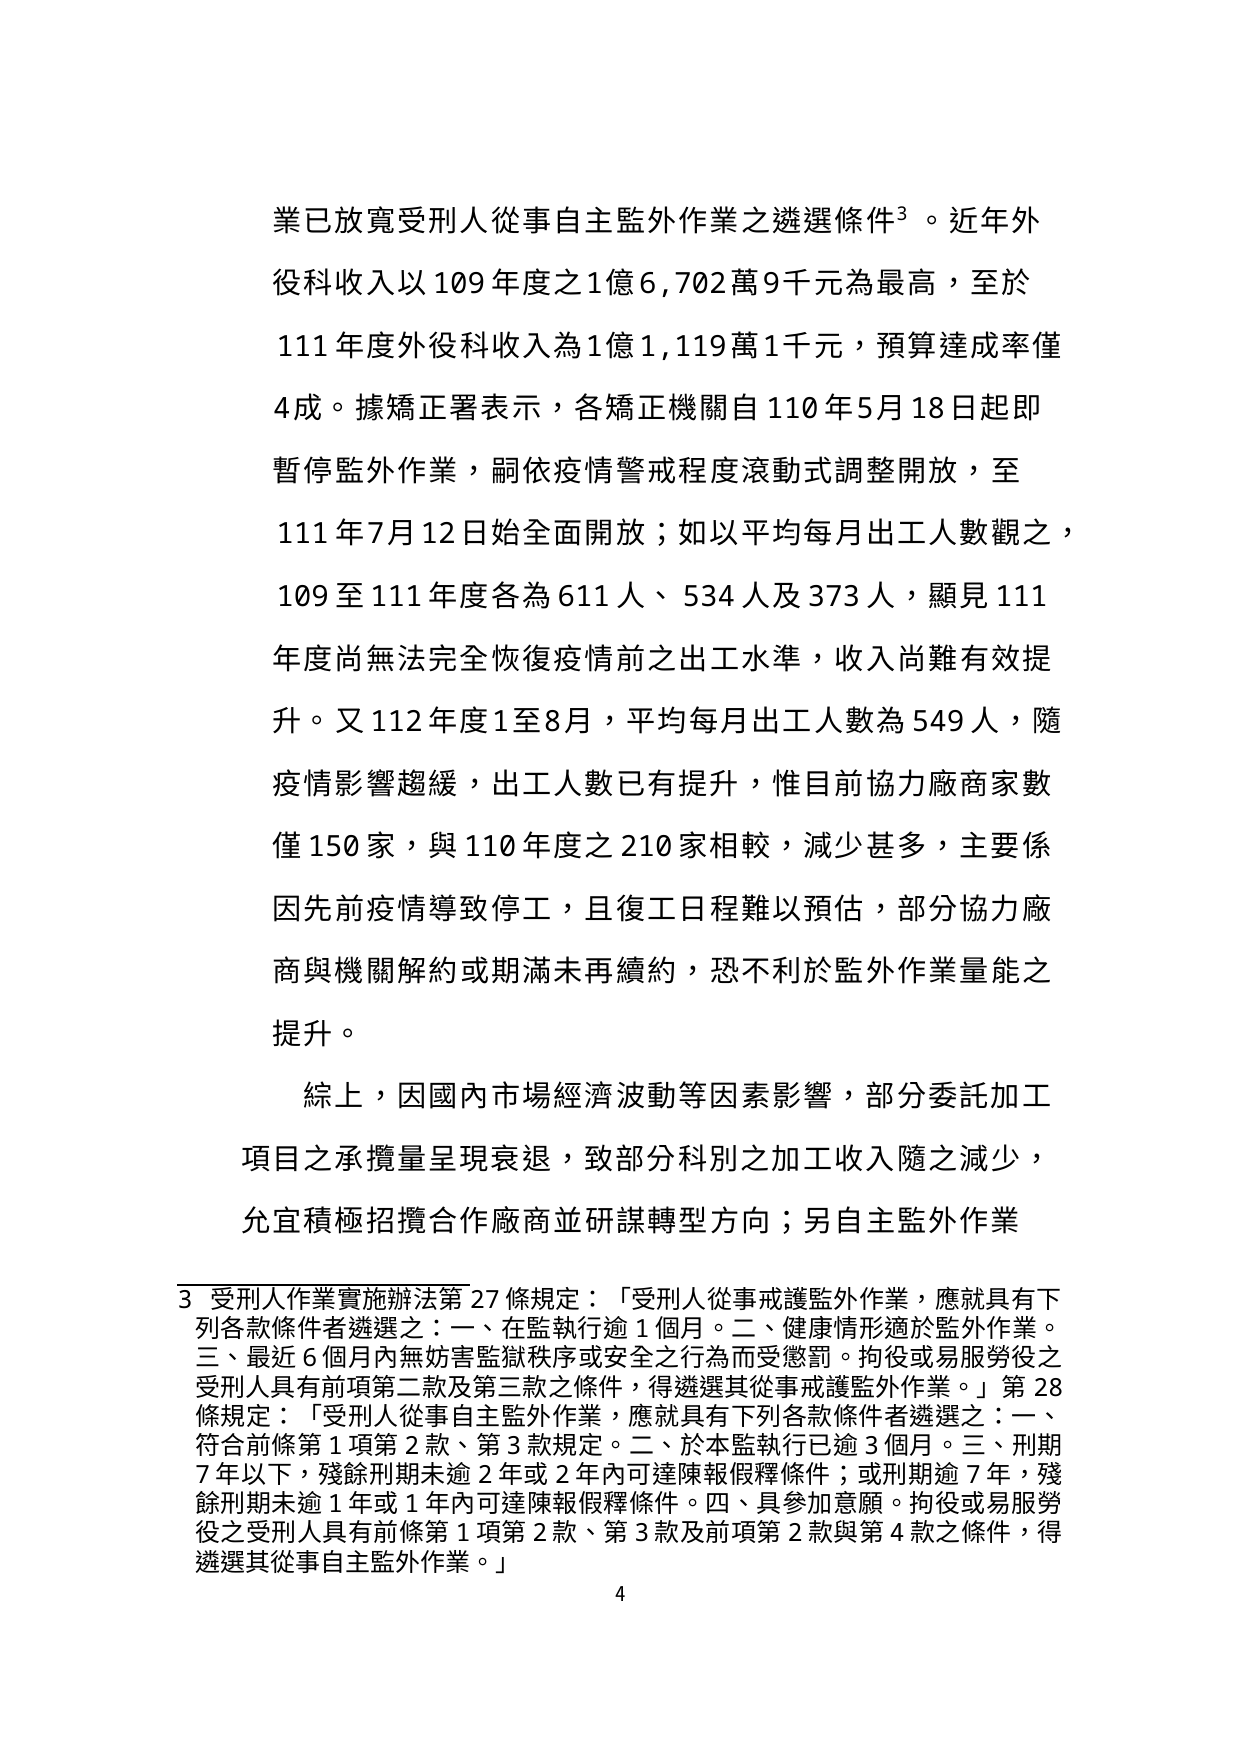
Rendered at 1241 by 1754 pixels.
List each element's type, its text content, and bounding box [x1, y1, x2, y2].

text 109年7月15日修正發布「受刑人作業實施辦法」，業已放寬受刑人從事自主監外作業之遴選條件。近年外役科收入以109年度之1億6,702萬9千元為最高，至於111年度外役科收入為1億1,119萬1千元，預算達成率僅4成。據矯正署表示，各矯正機關自110年5月18日起即暫停監外作業，嗣依疫情警戒程度滾動式調整開放，至111年7月12日始全面開放；如以平均每月出工人數觀之，109至111年度各為611人、534人及373人，顯見111年度尚無法完全恢復疫情前之出工水準，收入尚難有效提升。又112年度1至8月，平均每月出工人數為549人，隨疫情影響趨緩，出工人數已有提升，惟目前協力廠商家數僅150家，與110年度之210家相較，減少甚多，主要係因先前疫情導致停工，且復工日程難以預估，部分協力廠商與機關解約或期滿未再續約，恐不利於監外作業量能之提升。 [266, 177, 1063, 1052]
text 受刑人作業實施辦法第27條規定：「受刑人從事戒護監外作業，應就具有下列各款條件者遴選之：一、在監執行逾1個月。二、健康情形適於監外作業。三、最近6個月內無妨害監獄秩序或安全之行為而受懲罰。拘役或易服勞役之受刑人具有前項第二款及第三款之條件，得遴選其從事戒護監外作業。」第28條規定：「受刑人從事自主監外作業，應就具有下列各款條件者遴選之：一、符合前條第1項第2款、第3款規定。二、於本監執行已逾3個月。三、刑期7年以下，殘餘刑期未逾2年或2年內可達陳報假釋條件；或刑期逾7年，殘餘刑期未逾1年或1年內可達陳報假釋條件。四、具參加意願。拘役或易服勞役之受刑人具有前條第1項第2款、第3款及前項第2款與第4款之條件，得遴選其從事自主監外作業。」 [177, 1285, 1063, 1577]
text 綜上，因國內市場經濟波動等因素影響，部分委託加工項目之承攬量呈現衰退，致部分科別之加工收入隨之減少，允宜積極招攬合作廠商並研謀轉型方向；另自主監外作業111年7月12日起已重新全面開放，作業量能有望逐步回升，惟部分協力廠商因疫情期間久未出工，合作意願降低，而陸續解約或未續約，有待各作業機關積極與廠商接洽或請協力廠商引薦，俾利持續建立受刑人復歸社會所需職能，並增益基金收入。 [236, 1052, 1063, 1240]
